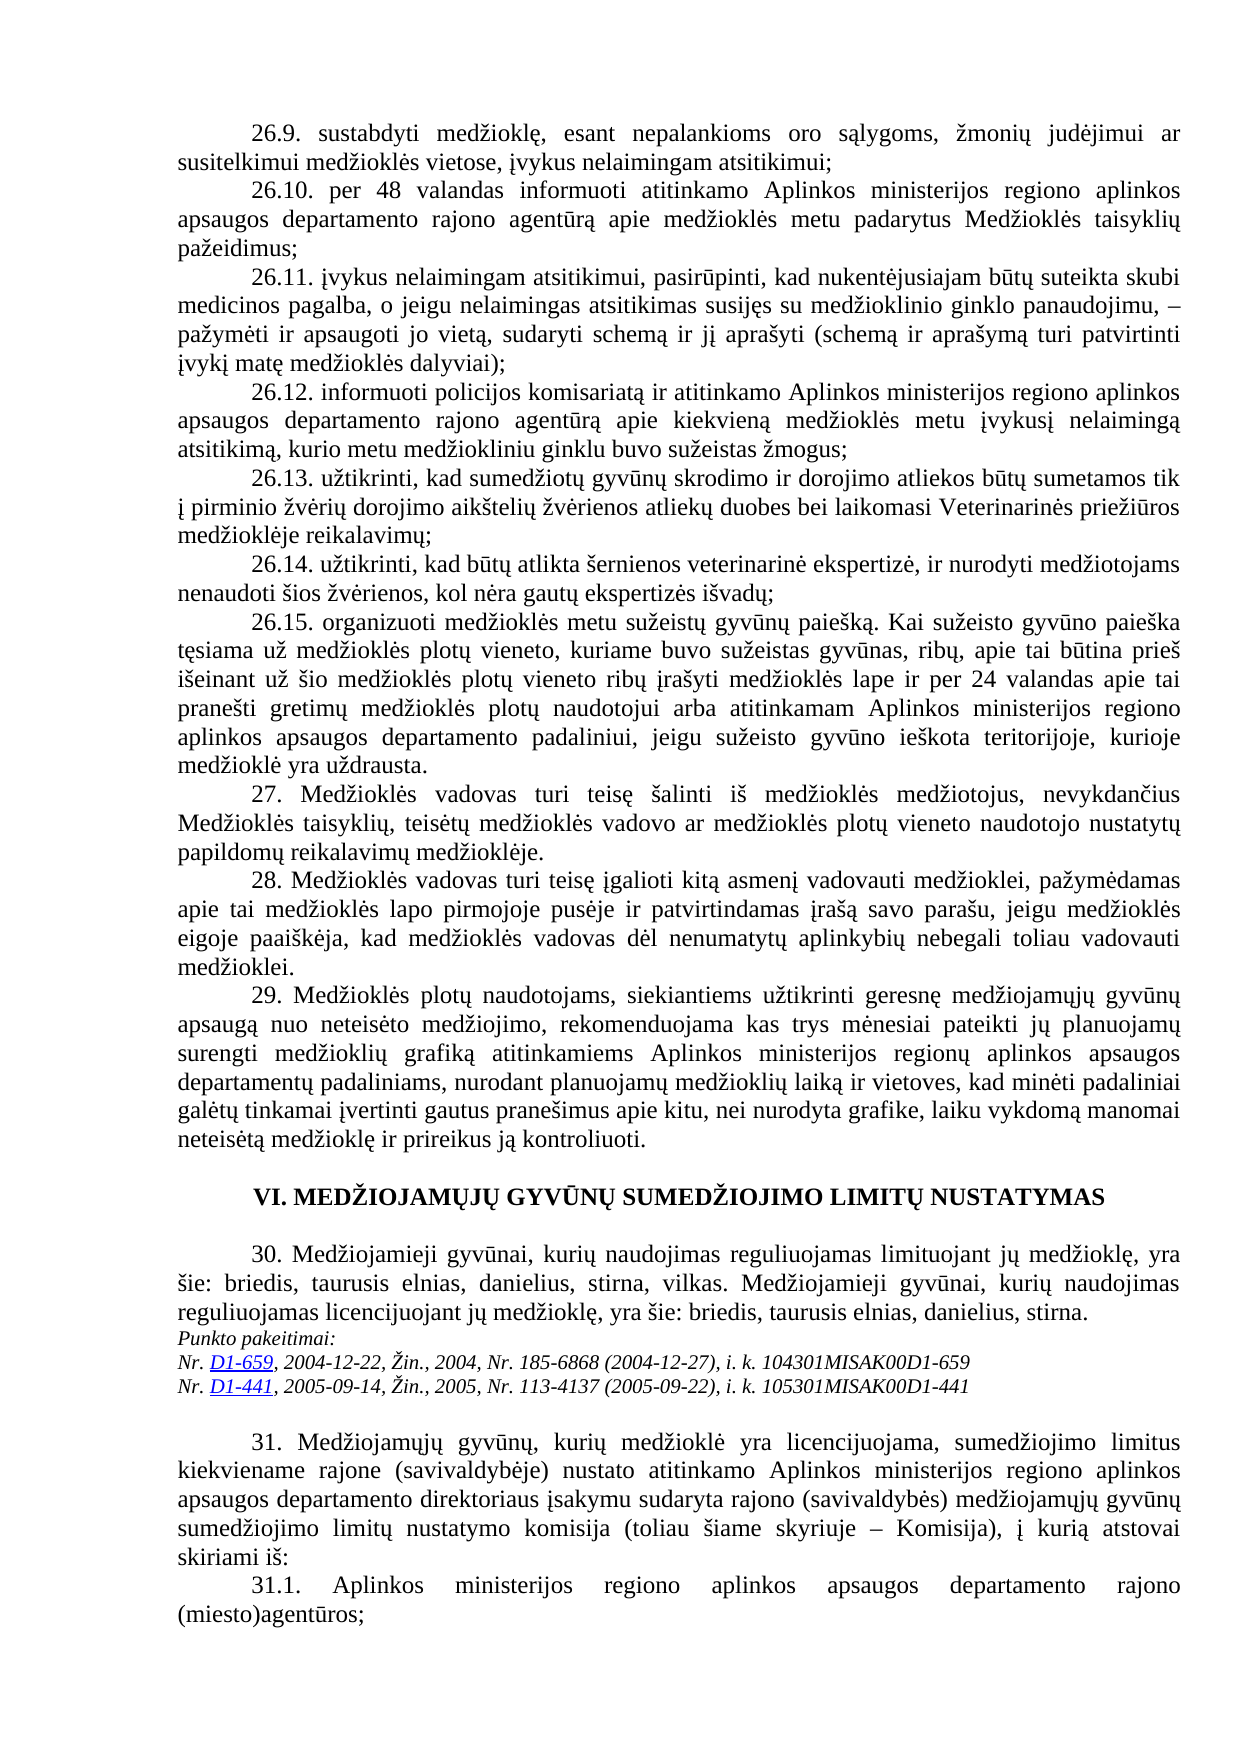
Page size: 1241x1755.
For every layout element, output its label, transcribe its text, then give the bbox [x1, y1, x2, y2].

text Punkto pakeitimai: [177, 1326, 1181, 1350]
text 29. Medžioklės plotų naudotojams, siekiantiems užtikrinti geresnę medžiojamųjų gyvūnų apsaugą nuo neteisėto medžiojimo, rekomenduojama kas trys mėnesiai pateikti jų planuojamų surengti medžioklių grafiką atitinkamiems Aplinkos ministerijos regionų aplinkos apsaugos departamentų padaliniams, nurodant planuojamų medžioklių laiką ir vietoves, kad minėti padaliniai galėtų tinkamai įvertinti gautus pranešimus apie kitu, nei nurodyta grafike, laiku vykdomą manomai neteisėtą medžioklę ir prireikus ją kontroliuoti. [177, 981, 1181, 1153]
text 26.12. informuoti policijos komisariatą ir atitinkamo Aplinkos ministerijos regiono aplinkos apsaugos departamento rajono agentūrą apie kiekvieną medžioklės metu įvykusį nelaimingą atsitikimą, kurio metu medžiokliniu ginklu buvo sužeistas žmogus; [177, 377, 1181, 463]
text 31. Medžiojamųjų gyvūnų, kurių medžioklė yra licencijuojama, sumedžiojimo limitus kiekviename rajone (savivaldybėje) nustato atitinkamo Aplinkos ministerijos regiono aplinkos apsaugos departamento direktoriaus įsakymu sudaryta rajono (savivaldybės) medžiojamųjų gyvūnų sumedžiojimo limitų nustatymo komisija (toliau šiame skyriuje – Komisija), į kurią atstovai skiriami iš: [177, 1427, 1181, 1570]
text Nr. D1-441, 2005-09-14, Žin., 2005, Nr. 113-4137 (2005-09-22), i. k. 105301MISAK00D1-441 [177, 1374, 1181, 1398]
text 31.1. Aplinkos ministerijos regiono aplinkos apsaugos departamento rajono (miesto)agentūros; [177, 1570, 1181, 1628]
text 26.13. užtikrinti, kad sumedžiotų gyvūnų skrodimo ir dorojimo atliekos būtų sumetamos tik į pirminio žvėrių dorojimo aikštelių žvėrienos atliekų duobes bei laikomasi Veterinarinės priežiūros medžioklėje reikalavimų; [177, 463, 1181, 549]
text 27. Medžioklės vadovas turi teisę šalinti iš medžioklės medžiotojus, nevykdančius Medžioklės taisyklių, teisėtų medžioklės vadovo ar medžioklės plotų vieneto naudotojo nustatytų papildomų reikalavimų medžioklėje. [177, 779, 1181, 866]
text 26.11. įvykus nelaimingam atsitikimui, pasirūpinti, kad nukentėjusiajam būtų suteikta skubi medicinos pagalba, o jeigu nelaimingas atsitikimas susijęs su medžioklinio ginklo panaudojimu, – pažymėti ir apsaugoti jo vietą, sudaryti schemą ir jį aprašyti (schemą ir aprašymą turi patvirtinti įvykį matę medžioklės dalyviai); [177, 262, 1181, 377]
text 26.10. per 48 valandas informuoti atitinkamo Aplinkos ministerijos regiono aplinkos apsaugos departamento rajono agentūrą apie medžioklės metu padarytus Medžioklės taisyklių pažeidimus; [177, 176, 1181, 262]
text 26.15. organizuoti medžioklės metu sužeistų gyvūnų paiešką. Kai sužeisto gyvūno paieška tęsiama už medžioklės plotų vieneto, kuriame buvo sužeistas gyvūnas, ribų, apie tai būtina prieš išeinant už šio medžioklės plotų vieneto ribų įrašyti medžioklės lape ir per 24 valandas apie tai pranešti gretimų medžioklės plotų naudotojui arba atitinkamam Aplinkos ministerijos regiono aplinkos apsaugos departamento padaliniui, jeigu sužeisto gyvūno ieškota teritorijoje, kurioje medžioklė yra uždrausta. [177, 607, 1181, 779]
text VI. Medžiojamųjų gyvūnų sumedžiojimo limitų nustatymas [177, 1182, 1181, 1211]
text Nr. D1-659, 2004-12-22, Žin., 2004, Nr. 185-6868 (2004-12-27), i. k. 104301MISAK00D1-659 [177, 1350, 1181, 1374]
text 28. Medžioklės vadovas turi teisę įgalioti kitą asmenį vadovauti medžioklei, pažymėdamas apie tai medžioklės lapo pirmojoje pusėje ir patvirtindamas įrašą savo parašu, jeigu medžioklės eigoje paaiškėja, kad medžioklės vadovas dėl nenumatytų aplinkybių nebegali toliau vadovauti medžioklei. [177, 866, 1181, 981]
text 30. Medžiojamieji gyvūnai, kurių naudojimas reguliuojamas limituojant jų medžioklę, yra šie: briedis, taurusis elnias, danielius, stirna, vilkas. Medžiojamieji gyvūnai, kurių naudojimas reguliuojamas licencijuojant jų medžioklę, yra šie: briedis, taurusis elnias, danielius, stirna. [177, 1239, 1181, 1326]
text 26.14. užtikrinti, kad būtų atlikta šernienos veterinarinė ekspertizė, ir nurodyti medžiotojams nenaudoti šios žvėrienos, kol nėra gautų ekspertizės išvadų; [177, 549, 1181, 607]
text 26.9. sustabdyti medžioklę, esant nepalankioms oro sąlygoms, žmonių judėjimui ar susitelkimui medžioklės vietose, įvykus nelaimingam atsitikimui; [177, 118, 1181, 176]
